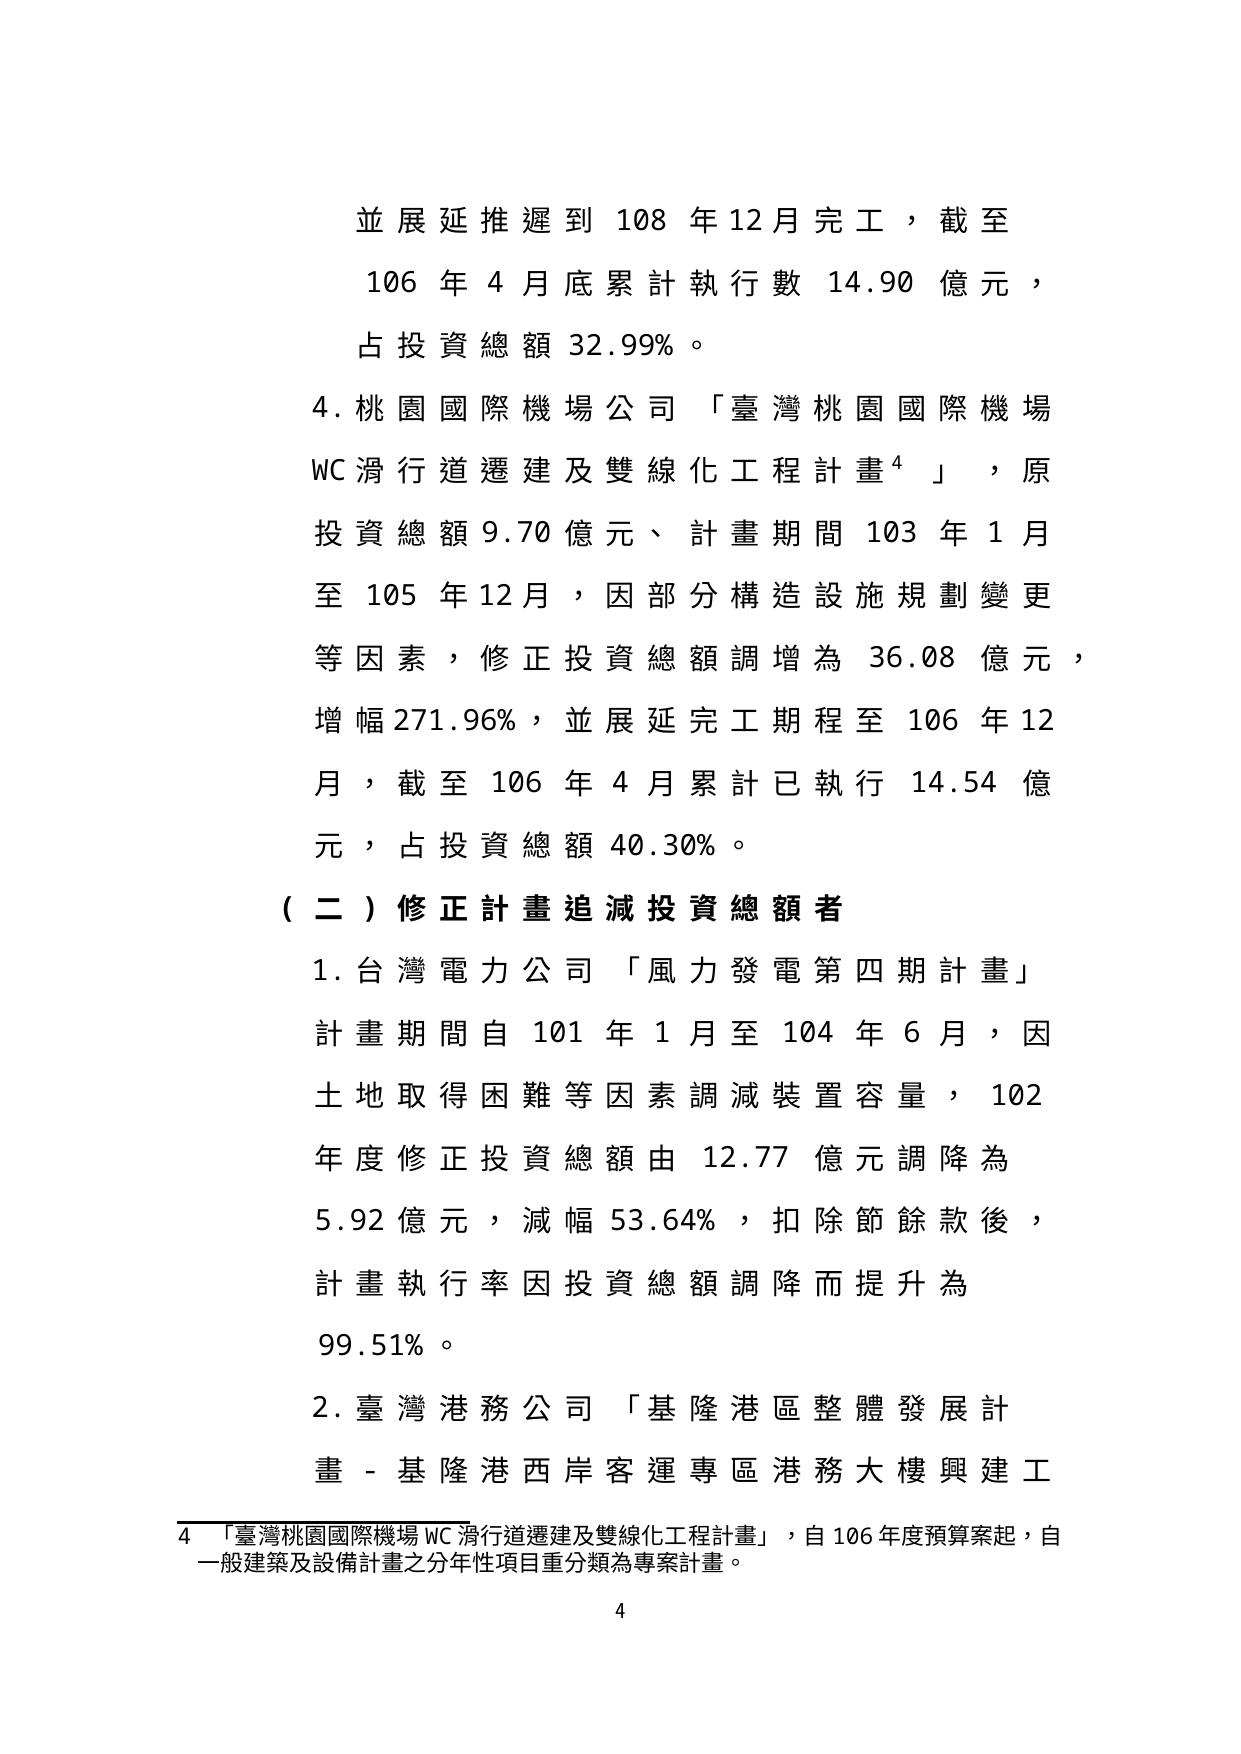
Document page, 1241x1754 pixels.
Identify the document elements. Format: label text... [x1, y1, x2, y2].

text 並展延推遲到108年12月完工，截至106年4月底累計執行數14.90億元，占投資總額32.99%。 [301, 177, 1058, 365]
text 「臺灣桃園國際機場WC滑行道遷建及雙線化工程計畫」，自106年度預算案起，自一般建築及設備計畫之分年性項目重分類為專案計畫。 [177, 1523, 1063, 1577]
text (二)修正計畫追減投資總額者 [242, 865, 1058, 927]
text 2.臺灣港務公司「基隆港區整體發展計畫-基隆港西岸客運專區港務大樓興建工 [271, 1365, 1058, 1490]
text 4.桃園國際機場公司「臺灣桃園國際機場WC滑行道遷建及雙線化工程計畫」，原投資總額9.70億元、計畫期間103年1月至105年12月，因部分構造設施規劃變更等因素，修正投資總額調增為36.08億元，增幅271.96%，並展延完工期程至106年12月，截至106年4月累計已執行14.54億元，占投資總額40.30%。 [271, 365, 1058, 865]
text 1.台灣電力公司「風力發電第四期計畫」計畫期間自101年1月至104年6月，因土地取得困難等因素調減裝置容量，102年度修正投資總額由12.77億元調降為5.92億元，減幅53.64%，扣除節餘款後，計畫執行率因投資總額調降而提升為99.51%。 [271, 927, 1058, 1365]
